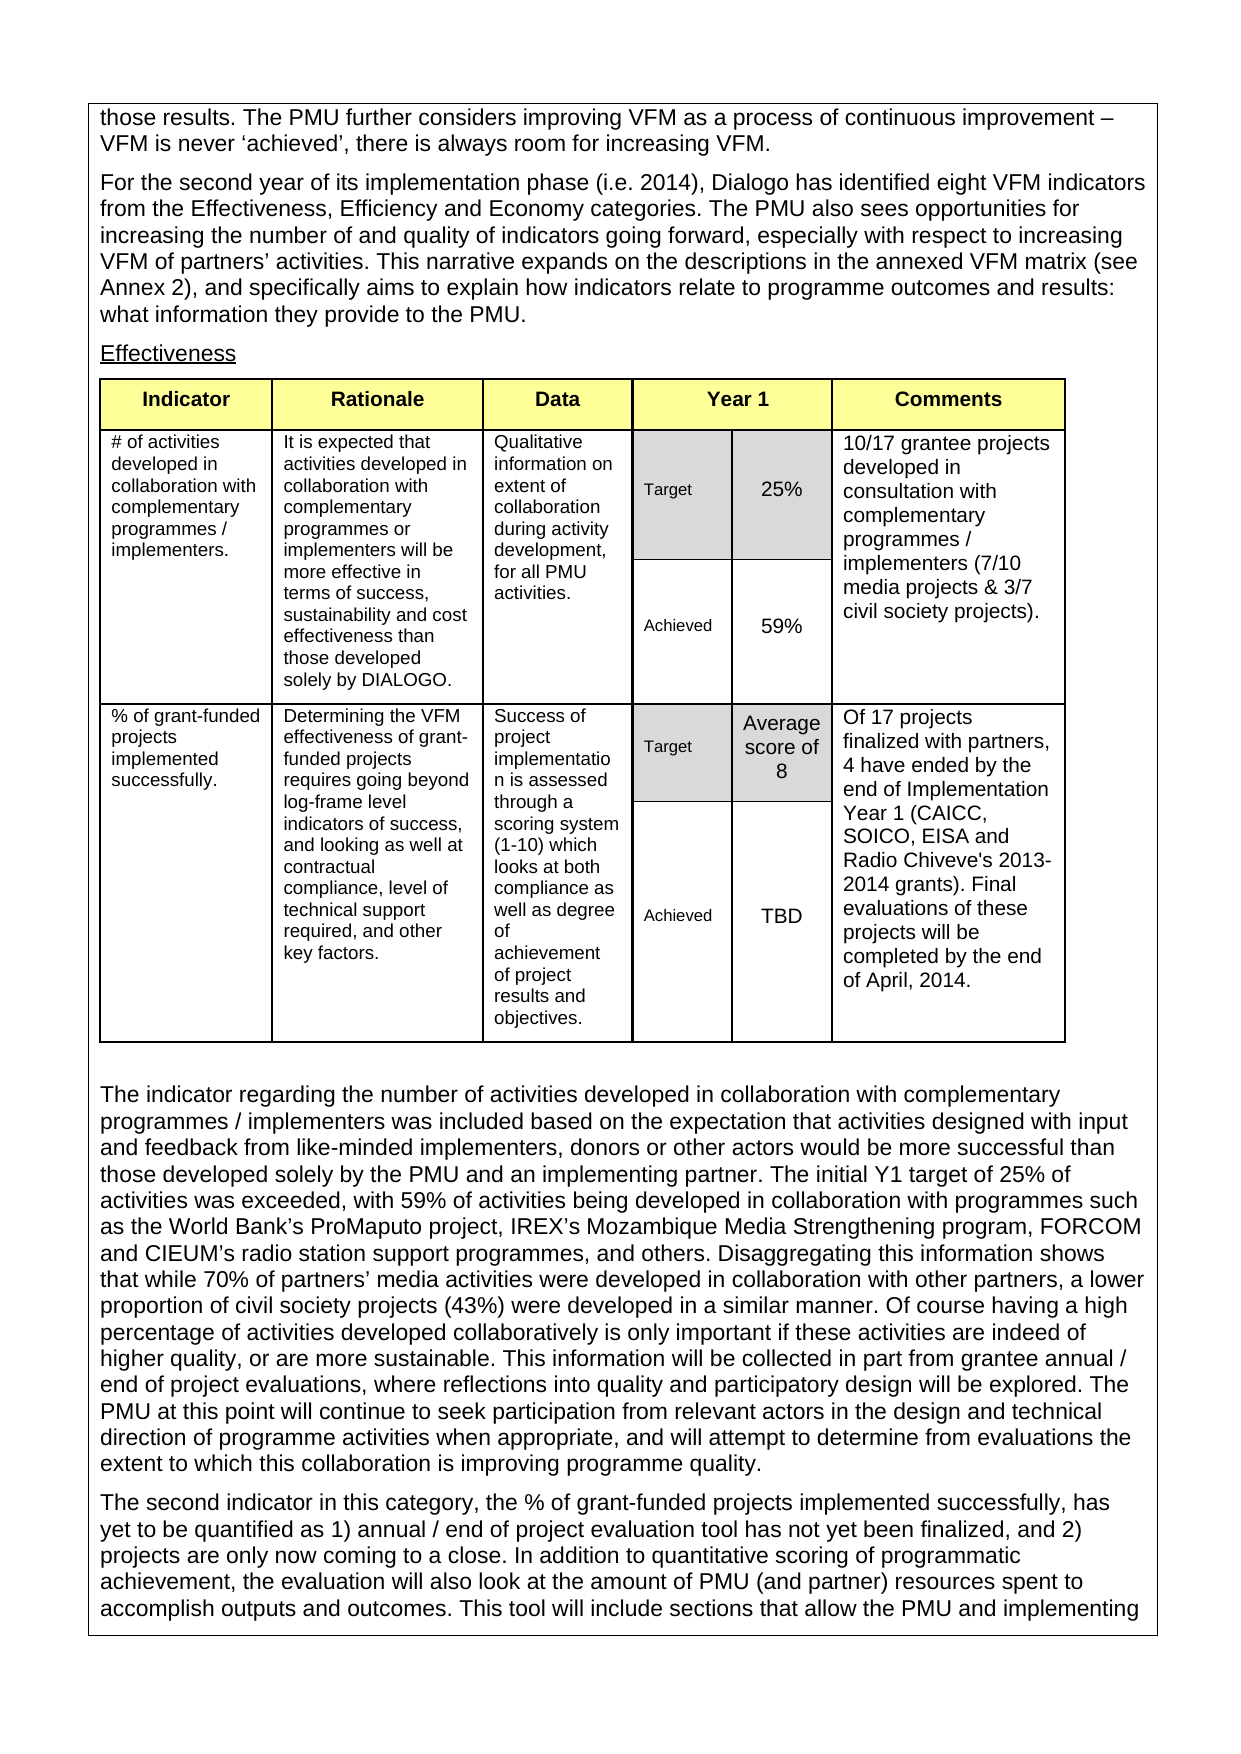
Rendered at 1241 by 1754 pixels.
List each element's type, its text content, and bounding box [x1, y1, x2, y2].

table_cell Determining the VFM effectiveness of grant-funded projects requires going beyond log-frame level indicators of success, and looking as well at contractual compliance, level of technical support required, and other key factors. [273, 705, 482, 1041]
table_cell Achieved [634, 560, 731, 702]
table_cell Success of project implementation is assessed through a scoring system (1-10) which looks at both compliance as well as degree of achievement of project results and objectives. [484, 705, 631, 1041]
table_cell 59% [733, 560, 831, 702]
table_cell # of activities developed in collaboration with complementary programmes / implementers. [101, 431, 271, 702]
table_cell Qualitative information on extent of collaboration during activity development, for all PMU activities. [484, 431, 631, 702]
table_cell Average score of 8 [733, 705, 831, 801]
table_cell those results. The PMU further considers improving VFM as a process of continuous improvement – VFM is never ‘achieved’, there is always room for increasing VFM. For the second year of its implementation phase (i.e. 2014), Dialogo has identified eight VFM indicators from the Effectiveness, Efficiency and Economy categories. The PMU also sees opportunities for increasing the number of and quality of indicators going forward, especially with respect to increasing VFM of partners’ activities. This narrative expands on the descriptions in the annexed VFM matrix (see Annex 2), and specifically aims to explain how indicators relate to programme outcomes and results: what information they provide to the PMU. Effectiveness The indicator regarding the number of activities developed in collaboration with complementary programmes / implementers was included based on the expectation that activities designed with input and feedback from like-minded implementers, donors or other actors would be more successful than those developed solely by the PMU and an implementing partner. The initial Y1 target of 25% of activities was exceeded, with 59% of activities being developed in collaboration with programmes such as the World Bank’s ProMaputo project, IREX’s Mozambique Media Strengthening program, FORCOM and CIEUM’s radio station support programmes, and others. Disaggregating this information shows that while 70% of partners’ media activities were developed in collaboration with other partners, a lower proportion of civil society projects (43%) were developed in a similar manner. Of course having a high percentage of activities developed collaboratively is only important if these activities are indeed of higher quality, or are more sustainable. This information will be collected in part from grantee annual / end of project evaluations, where reflections into quality and participatory design will be explored. The PMU at this point will continue to seek participation from relevant actors in the design and technical direction of programme activities when appropriate, and will attempt to determine from evaluations the extent to which this collaboration is improving programme quality. The second indicator in this category, the % of grant-funded projects implemented successfully, has yet to be quantified as 1) annual / end of project evaluation tool has not yet been finalized, and 2) projects are only now coming to a close. In addition to quantitative scoring of programmatic achievement, the evaluation will also look at the amount of PMU (and partner) resources spent to accomplish outputs and outcomes. This tool will include sections that allow the PMU and implementing [89, 104, 1157, 1635]
table_cell Target [634, 705, 731, 801]
table_cell % of grant-funded projects implemented successfully. [101, 705, 271, 1041]
table_header Rationale [273, 380, 482, 429]
table_cell Achieved [634, 802, 731, 1041]
table_cell 25% [733, 431, 831, 559]
table_cell It is expected that activities developed in collaboration with complementary programmes or implementers will be more effective in terms of success, sustainability and cost effectiveness than those developed solely by DIALOGO. [273, 431, 482, 702]
table_cell 10/17 grantee projects developed in consultation with complementary programmes / implementers (7/10 media projects & 3/7 civil society projects). [833, 431, 1064, 702]
table_header Indicator [101, 380, 271, 429]
table_cell Target [634, 431, 731, 559]
table_cell TBD [733, 802, 831, 1041]
table_header Year 1 [634, 380, 831, 429]
table_header Comments [833, 380, 1064, 429]
table_header Data [484, 380, 631, 429]
table_cell Of 17 projects finalized with partners, 4 have ended by the end of Implementation Year 1 (CAICC, SOICO, EISA and Radio Chiveve's 2013-2014 grants). Final evaluations of these projects will be completed by the end of April, 2014. [833, 705, 1064, 1041]
